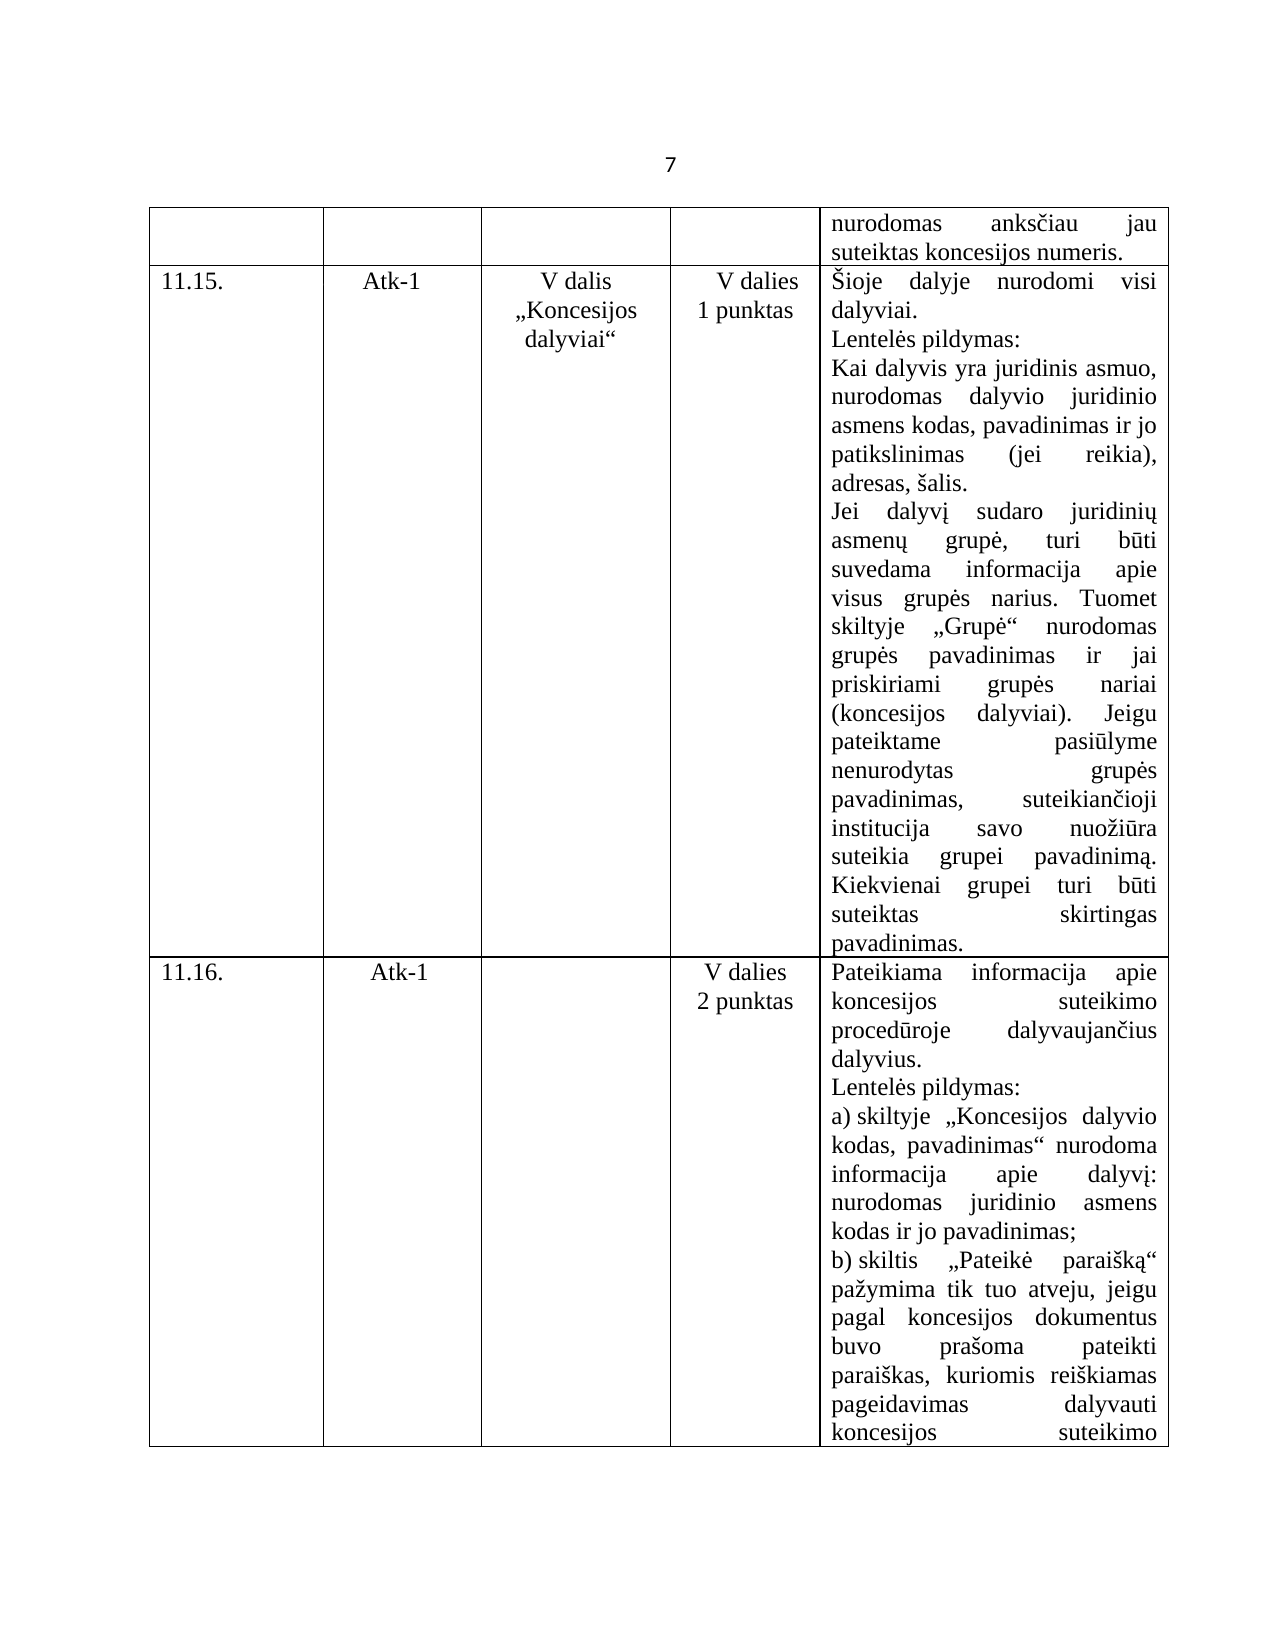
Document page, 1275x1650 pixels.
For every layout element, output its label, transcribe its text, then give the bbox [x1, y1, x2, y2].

table_cell [482, 208, 670, 265]
table_cell A Atk-1 tk-1 [324, 266, 481, 956]
table_cell V dalis „Koncesijos dalyviai““ [482, 266, 670, 956]
table_cell [150, 208, 323, 265]
table_cell Atk-1 [324, 958, 481, 1446]
table_cell Pateikiama informacija apie koncesijos suteikimo procedūroje dalyvaujančius dalyvius. Lentelės pildymas: a) skiltyje „Koncesijos dalyvio kodas, pavadinimas“ nurodoma informacija apie dalyvį: nurodomas juridinio asmens kodas ir jo pavadinimas; b) skiltis „Pateikė paraišką“ pažymima tik tuo atveju, jeigu pagal koncesijos dokumentus buvo prašoma pateikti paraiškas, kuriomis reiškiamas pageidavimas dalyvauti koncesijos suteikimo [821, 958, 1168, 1446]
table_cell [482, 958, 670, 1446]
table_cell V V dalies 1 punktas dalies 1 punktas [671, 266, 819, 956]
table_cell Šioje dalyje nurodomi visi dalyviai. Lentelės pildymas: Kai dalyvis yra juridinis asmuo, nurodomas dalyvio juridinio asmens kodas, pavadinimas ir jo patikslinimas (jei reikia), adresas, šalis. Jei dalyvį sudaro juridinių asmenų grupė, turi būti suvedama informacija apie visus grupės narius. Tuomet skiltyje „Grupė“ nurodomas grupės pavadinimas ir jai priskiriami grupės nariai (koncesijos dalyviai). Jeigu pateiktame pasiūlyme nenurodytas grupės pavadinimas, suteikiančioji institucija savo nuožiūra suteikia grupei pavadinimą. Kiekvienai grupei turi būti suteiktas skirtingas pavadinimas. [821, 266, 1168, 956]
table_cell nurodomas anksčiau jau suteiktas koncesijos numeris. [821, 208, 1168, 265]
table_cell V dalies 2 punktas [671, 958, 819, 1446]
table_cell 11.16. [150, 958, 323, 1446]
table_cell [324, 208, 481, 265]
table_cell 11.15.14.13.144 [150, 266, 323, 956]
table_cell [671, 208, 819, 265]
